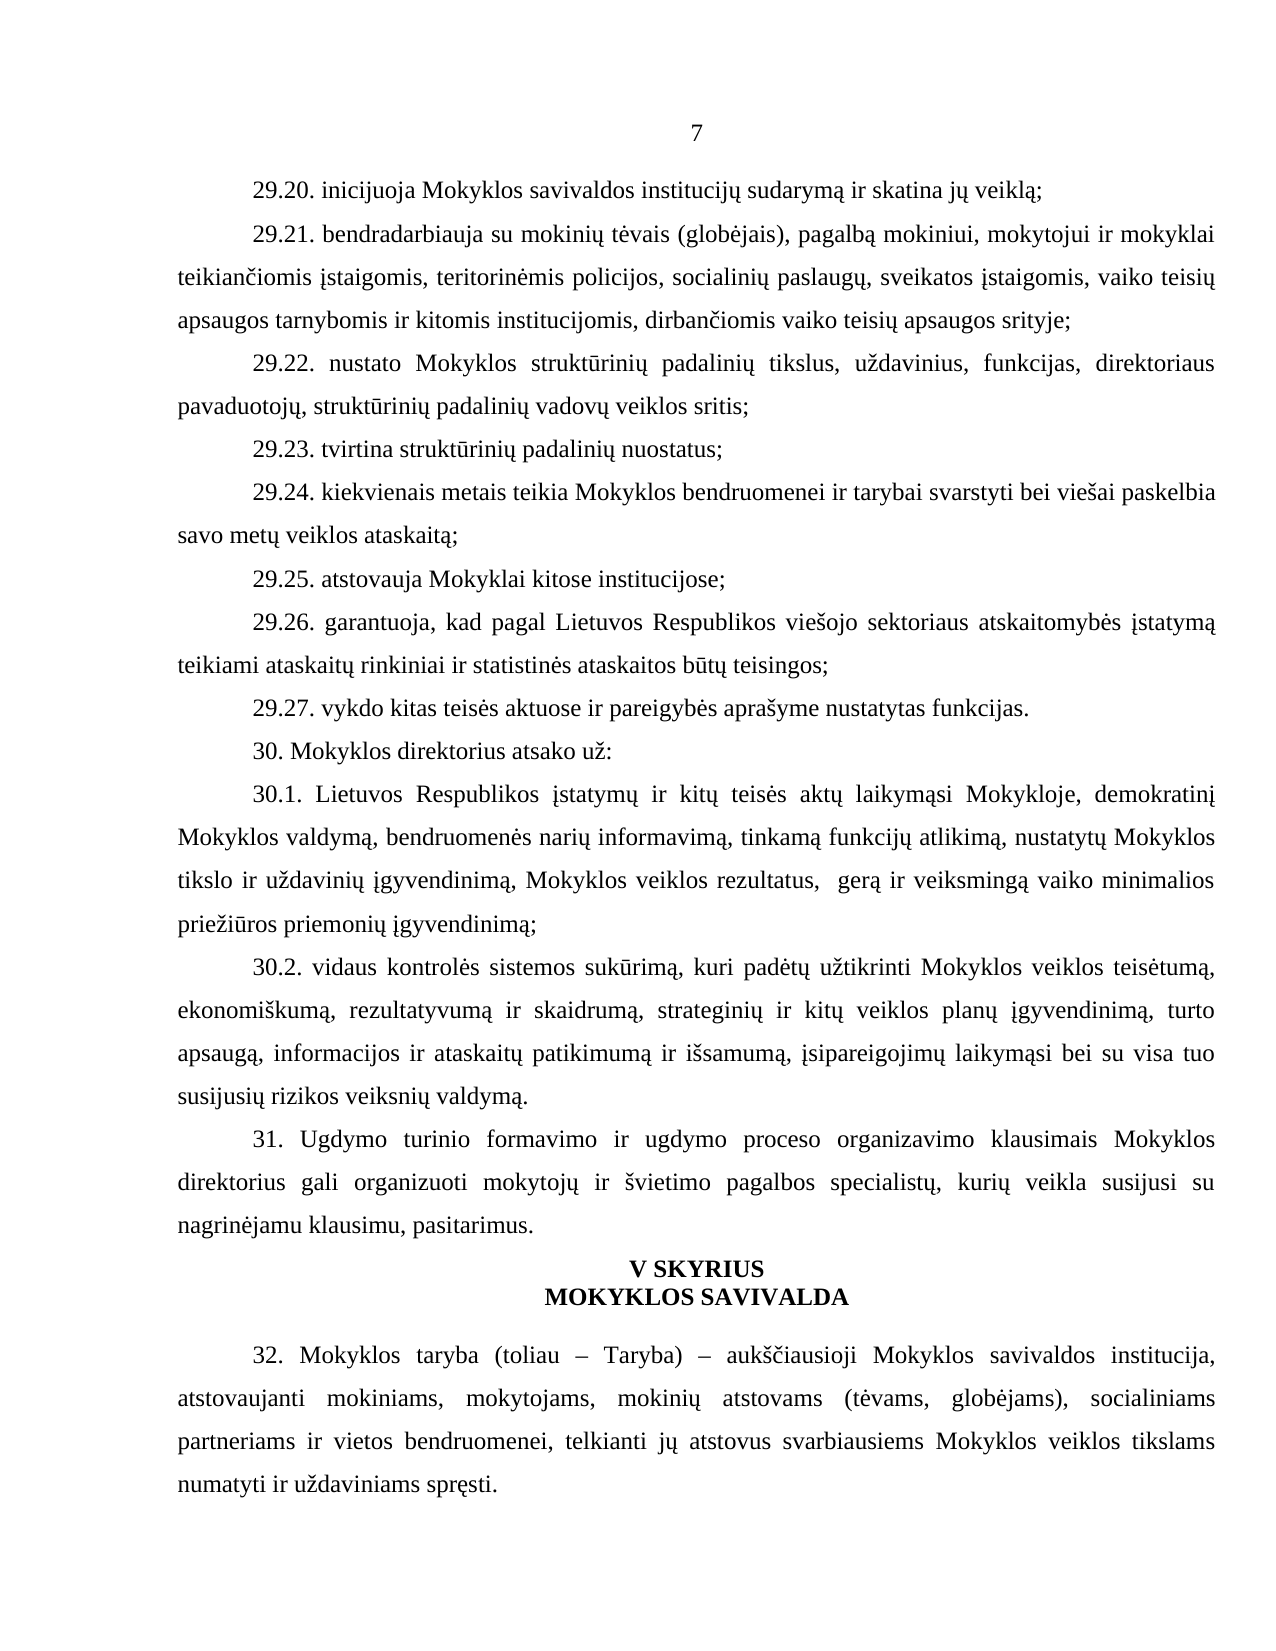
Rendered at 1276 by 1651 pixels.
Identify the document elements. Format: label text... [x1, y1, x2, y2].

text 29.24. kiekvienais metais teikia Mokyklos bendruomenei ir tarybai svarstyti bei viešai paskelbia savo metų veiklos ataskaitą; [177, 477, 1216, 549]
text MOKYKLOS SAVIVALDA [177, 1282, 1216, 1311]
text V SKYRIUS [177, 1254, 1216, 1282]
text 30.2. vidaus kontrolės sistemos sukūrimą, kuri padėtų užtikrinti Mokyklos veiklos teisėtumą, ekonomiškumą, rezultatyvumą ir skaidrumą, strateginių ir kitų veiklos planų įgyvendinimą, turto apsaugą, informacijos ir ataskaitų patikimumą ir išsamumą, įsipareigojimų laikymąsi bei su visa tuo susijusių rizikos veiksnių valdymą. [177, 952, 1216, 1110]
text 30.1. Lietuvos Respublikos įstatymų ir kitų teisės aktų laikymąsi Mokykloje, demokratinį Mokyklos valdymą, bendruomenės narių informavimą, tinkamą funkcijų atlikimą, nustatytų Mokyklos tikslo ir uždavinių įgyvendinimą, Mokyklos veiklos rezultatus, gerą ir veiksmingą vaiko minimalios priežiūros priemonių įgyvendinimą; [177, 779, 1216, 937]
text 29.27. vykdo kitas teisės aktuose ir pareigybės aprašyme nustatytas funkcijas. [177, 693, 1216, 722]
text 29.23. tvirtina struktūrinių padalinių nuostatus; [177, 434, 1216, 463]
text 31. Ugdymo turinio formavimo ir ugdymo proceso organizavimo klausimais Mokyklos direktorius gali organizuoti mokytojų ir švietimo pagalbos specialistų, kurių veikla susijusi su nagrinėjamu klausimu, pasitarimus. [177, 1124, 1216, 1239]
text 29.20. inicijuoja Mokyklos savivaldos institucijų sudarymą ir skatina jų veiklą; [177, 176, 1216, 204]
text 29.25. atstovauja Mokyklai kitose institucijose; [177, 564, 1216, 592]
text 29.22. nustato Mokyklos struktūrinių padalinių tikslus, uždavinius, funkcijas, direktoriaus pavaduotojų, struktūrinių padalinių vadovų veiklos sritis; [177, 348, 1216, 420]
text 29.21. bendradarbiauja su mokinių tėvais (globėjais), pagalbą mokiniui, mokytojui ir mokyklai teikiančiomis įstaigomis, teritorinėmis policijos, socialinių paslaugų, sveikatos įstaigomis, vaiko teisių apsaugos tarnybomis ir kitomis institucijomis, dirbančiomis vaiko teisių apsaugos srityje; [177, 219, 1216, 334]
text 29.26. garantuoja, kad pagal Lietuvos Respublikos viešojo sektoriaus atskaitomybės įstatymą teikiami ataskaitų rinkiniai ir statistinės ataskaitos būtų teisingos; [177, 607, 1216, 679]
text 30. Mokyklos direktorius atsako už: [177, 736, 1216, 765]
text 32. Mokyklos taryba (toliau – Taryba) – aukščiausioji Mokyklos savivaldos institucija, atstovaujanti mokiniams, mokytojams, mokinių atstovams (tėvams, globėjams), socialiniams partneriams ir vietos bendruomenei, telkianti jų atstovus svarbiausiems Mokyklos veiklos tikslams numatyti ir uždaviniams spręsti. [177, 1340, 1216, 1498]
